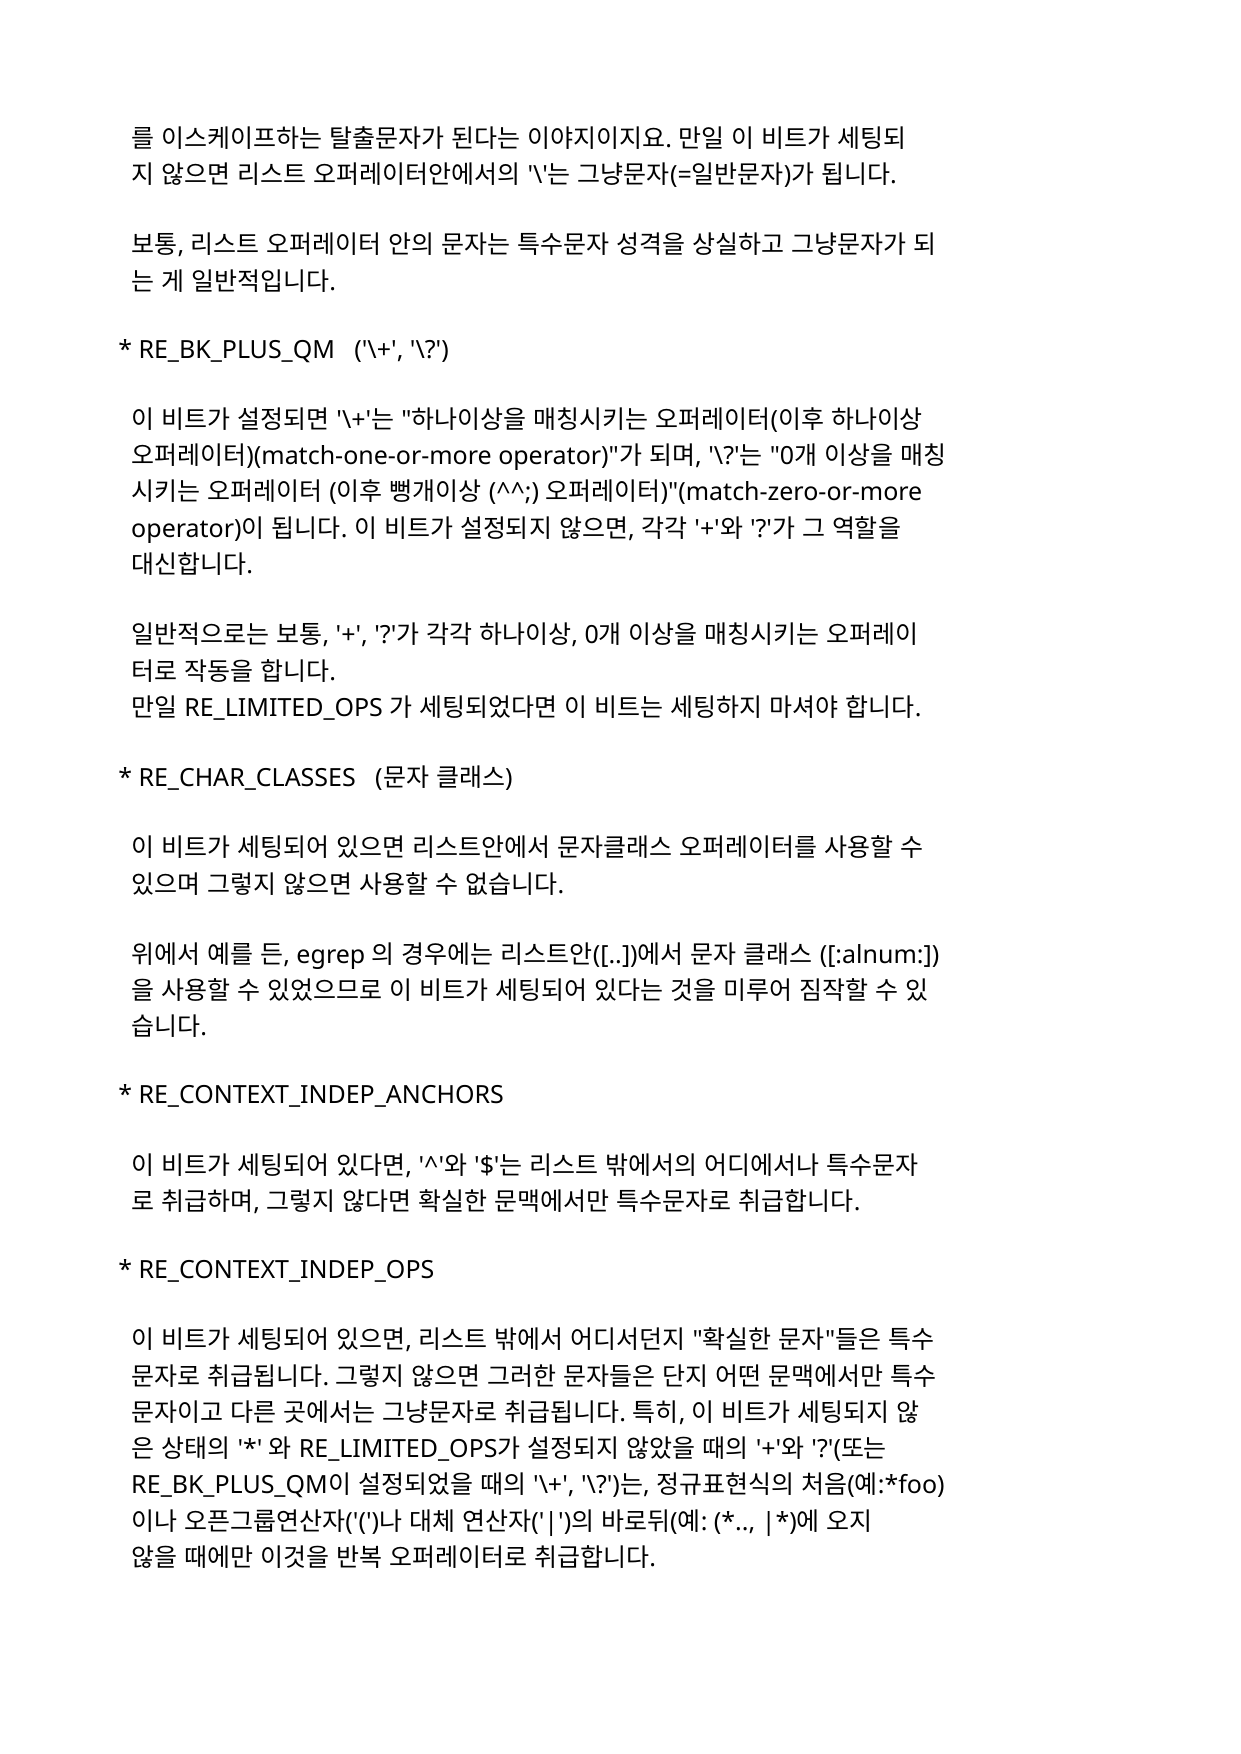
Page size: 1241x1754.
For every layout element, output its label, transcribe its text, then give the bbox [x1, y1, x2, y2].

text 를 이스케이프하는 탈출문자가 된다는 이야지이지요. 만일 이 비트가 세팅되 지 않으면 리스트 오퍼레이터안에서의 '\'는 그냥문자(=일반문자)가 됩니다. 보통, 리스트 오퍼레이터 안의 문자는 특수문자 성격을 상실하고 그냥문자가 되 는 게 일반적입니다. * RE_BK_PLUS_QM ('\+', '\?') 이 비트가 설정되면 '\+'는 "하나이상을 매칭시키는 오퍼레이터(이후 하나이상 오퍼레이터)(match-one-or-more operator)"가 되며, '\?'는 "0개 이상을 매칭 시키는 오퍼레이터 (이후 뻥개이상 (^^;) 오퍼레이터)"(match-zero-or-more operator)이 됩니다. 이 비트가 설정되지 않으면, 각각 '+'와 '?'가 그 역할을 대신합니다. 일반적으로는 보통, '+', '?'가 각각 하나이상, 0개 이상을 매칭시키는 오퍼레이 터로 작동을 합니다. 만일 RE_LIMITED_OPS 가 세팅되었다면 이 비트는 세팅하지 마셔야 합니다. * RE_CHAR_CLASSES (문자 클래스) 이 비트가 세팅되어 있으면 리스트안에서 문자클래스 오퍼레이터를 사용할 수 있으며 그렇지 않으면 사용할 수 없습니다. 위에서 예를 든, egrep 의 경우에는 리스트안([..])에서 문자 클래스 ([:alnum:]) 을 사용할 수 있었으므로 이 비트가 세팅되어 있다는 것을 미루어 짐작할 수 있 습니다. * RE_CONTEXT_INDEP_ANCHORS 이 비트가 세팅되어 있다면, '^'와 '$'는 리스트 밖에서의 어디에서나 특수문자 로 취급하며, 그렇지 않다면 확실한 문맥에서만 특수문자로 취급합니다. * RE_CONTEXT_INDEP_OPS 이 비트가 세팅되어 있으면, 리스트 밖에서 어디서던지 "확실한 문자"들은 특수 문자로 취급됩니다. 그렇지 않으면 그러한 문자들은 단지 어떤 문맥에서만 특수 문자이고 다른 곳에서는 그냥문자로 취급됩니다. 특히, 이 비트가 세팅되지 않 은 상태의 '*' 와 RE_LIMITED_OPS가 설정되지 않았을 때의 '+'와 '?'(또는 RE_BK_PLUS_QM이 설정되었을 때의 '\+', '\?')는, 정규표현식의 처음(예:*foo) 이나 오픈그룹연산자('(')나 대체 연산자('|')의 바로뒤(예: (*.., |*)에 오지 않을 때에만 이것을 반복 오퍼레이터로 취급합니다. [118, 118, 1122, 1608]
